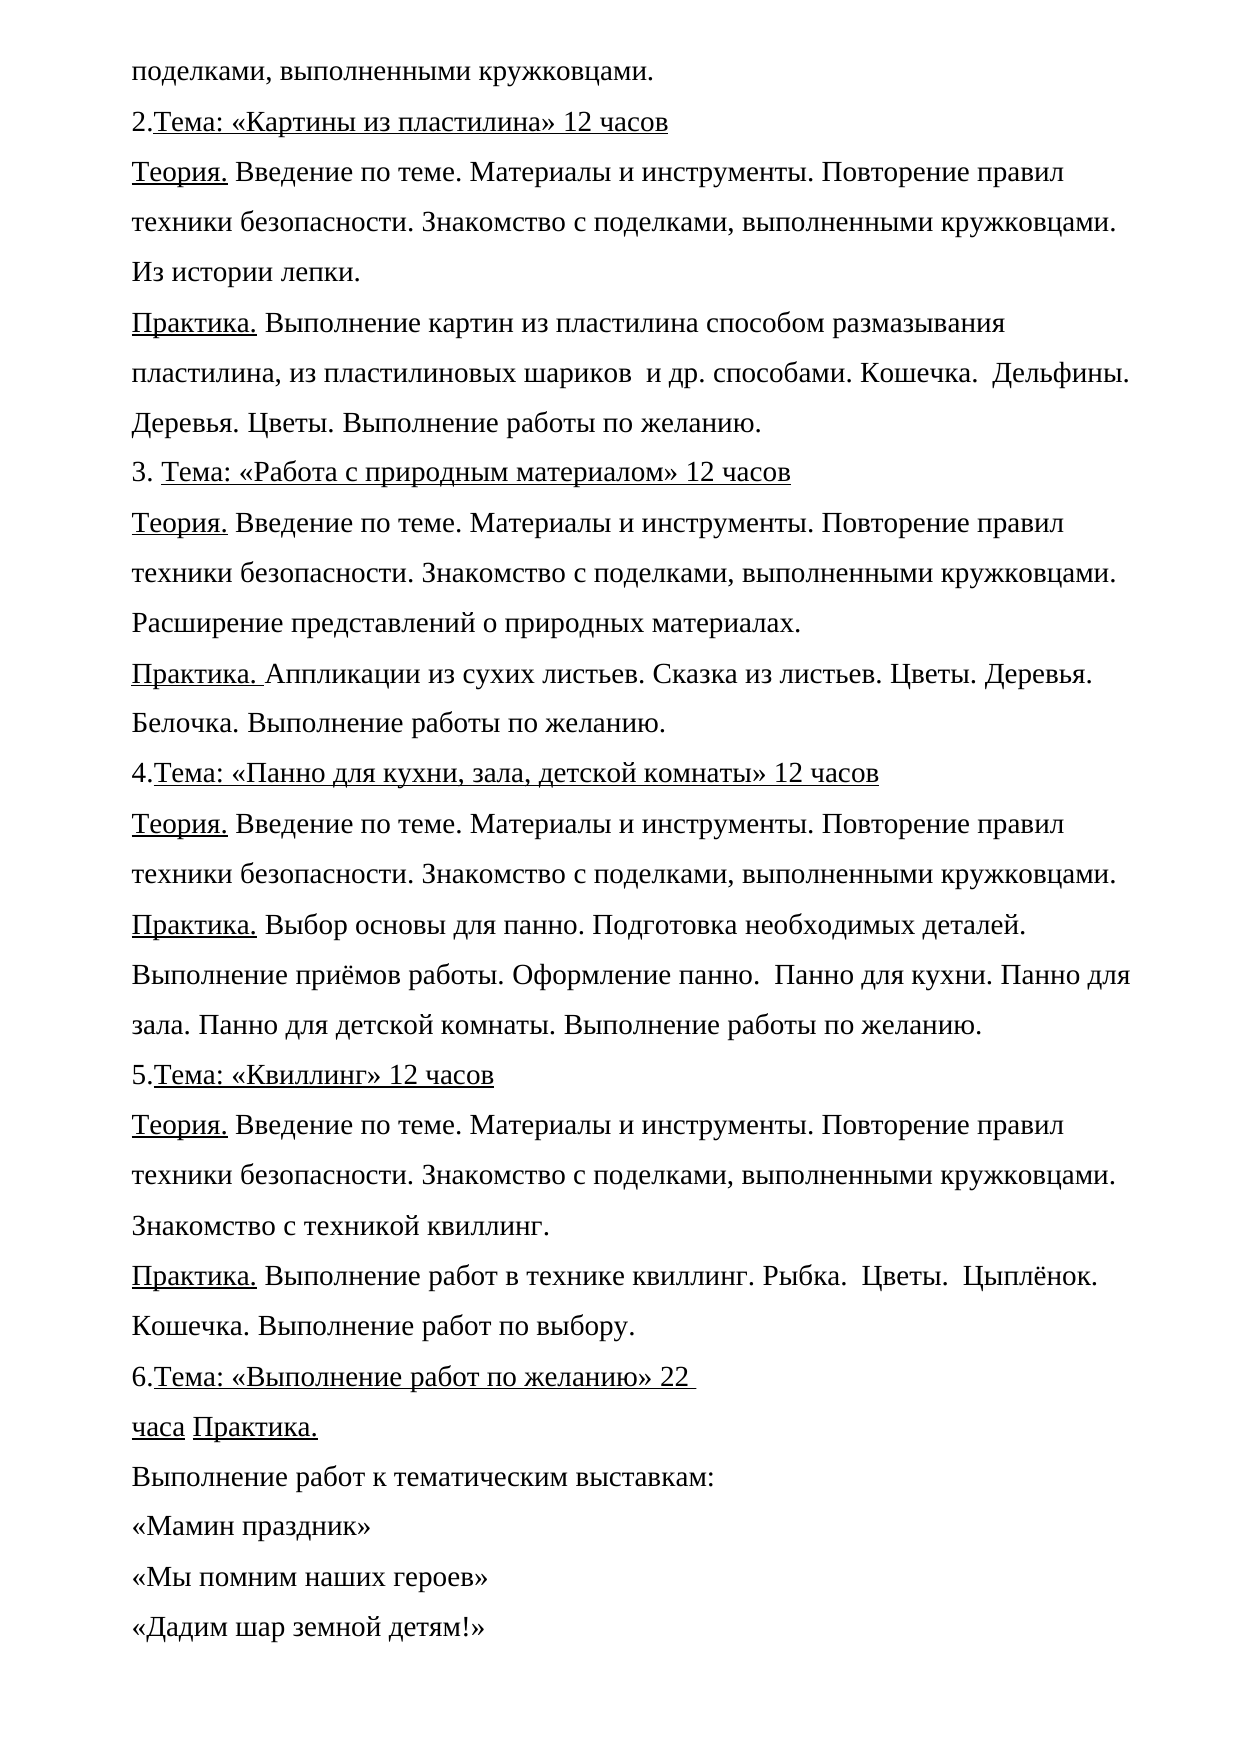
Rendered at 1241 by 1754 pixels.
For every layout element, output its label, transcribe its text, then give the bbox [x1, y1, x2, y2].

list Тема: «Работа с природным материалом» 12 часов [131, 456, 1157, 488]
text Теория. Введение по теме. Материалы и инструменты. Повторение правил техники безопасности. Знакомство с поделками, выполненными кружковцами. Знакомство с техникой квиллинг. [131, 1107, 1118, 1241]
list Тема: «Выполнение работ по желанию» 22 часа Практика. [131, 1359, 749, 1442]
text Практика. Выполнение картин из пластилина способом размазывания пластилина, из пластилиновых шариков и др. способами. Кошечка. Дельфины. Деревья. Цветы. Выполнение работы по желанию. [131, 305, 1143, 439]
text поделками, выполненными кружковцами. 2.Тема: «Картины из пластилина» 12 часов [131, 53, 744, 137]
text Выполнение работ к тематическим выставкам: [131, 1459, 1157, 1493]
text Практика. Выполнение работ в технике квиллинг. Рыбка. Цветы. Цыплёнок. Кошечка. Выполнение работ по выбору. [131, 1258, 1157, 1342]
text «Мы помним наших героев» [131, 1559, 1157, 1592]
text «Дадим шар земной детям!» [131, 1609, 1157, 1642]
text Теория. Введение по теме. Материалы и инструменты. Повторение правил техники безопасности. Знакомство с поделками, выполненными кружковцами. Из истории лепки. [131, 154, 1137, 288]
list Тема: «Квиллинг» 12 часов [131, 1058, 1157, 1091]
text «Мамин праздник» [131, 1508, 1157, 1542]
text Выполнение приёмов работы. Оформление панно. Панно для кухни. Панно для зала. Панно для детской комнаты. Выполнение работы по желанию. [131, 957, 1157, 1041]
text Теория. Введение по теме. Материалы и инструменты. Повторение правил техники безопасности. Знакомство с поделками, выполненными кружковцами. Практика. Выбор основы для панно. Подготовка необходимых деталей. [131, 806, 1157, 940]
text Практика. Аппликации из сухих листьев. Сказка из листьев. Цветы. Деревья. Белочка. Выполнение работы по желанию. [131, 656, 1157, 739]
list Тема: «Панно для кухни, зала, детской комнаты» 12 часов [131, 756, 1157, 789]
text Теория. Введение по теме. Материалы и инструменты. Повторение правил техники безопасности. Знакомство с поделками, выполненными кружковцами. Расширение представлений о природных материалах. [131, 505, 1143, 639]
